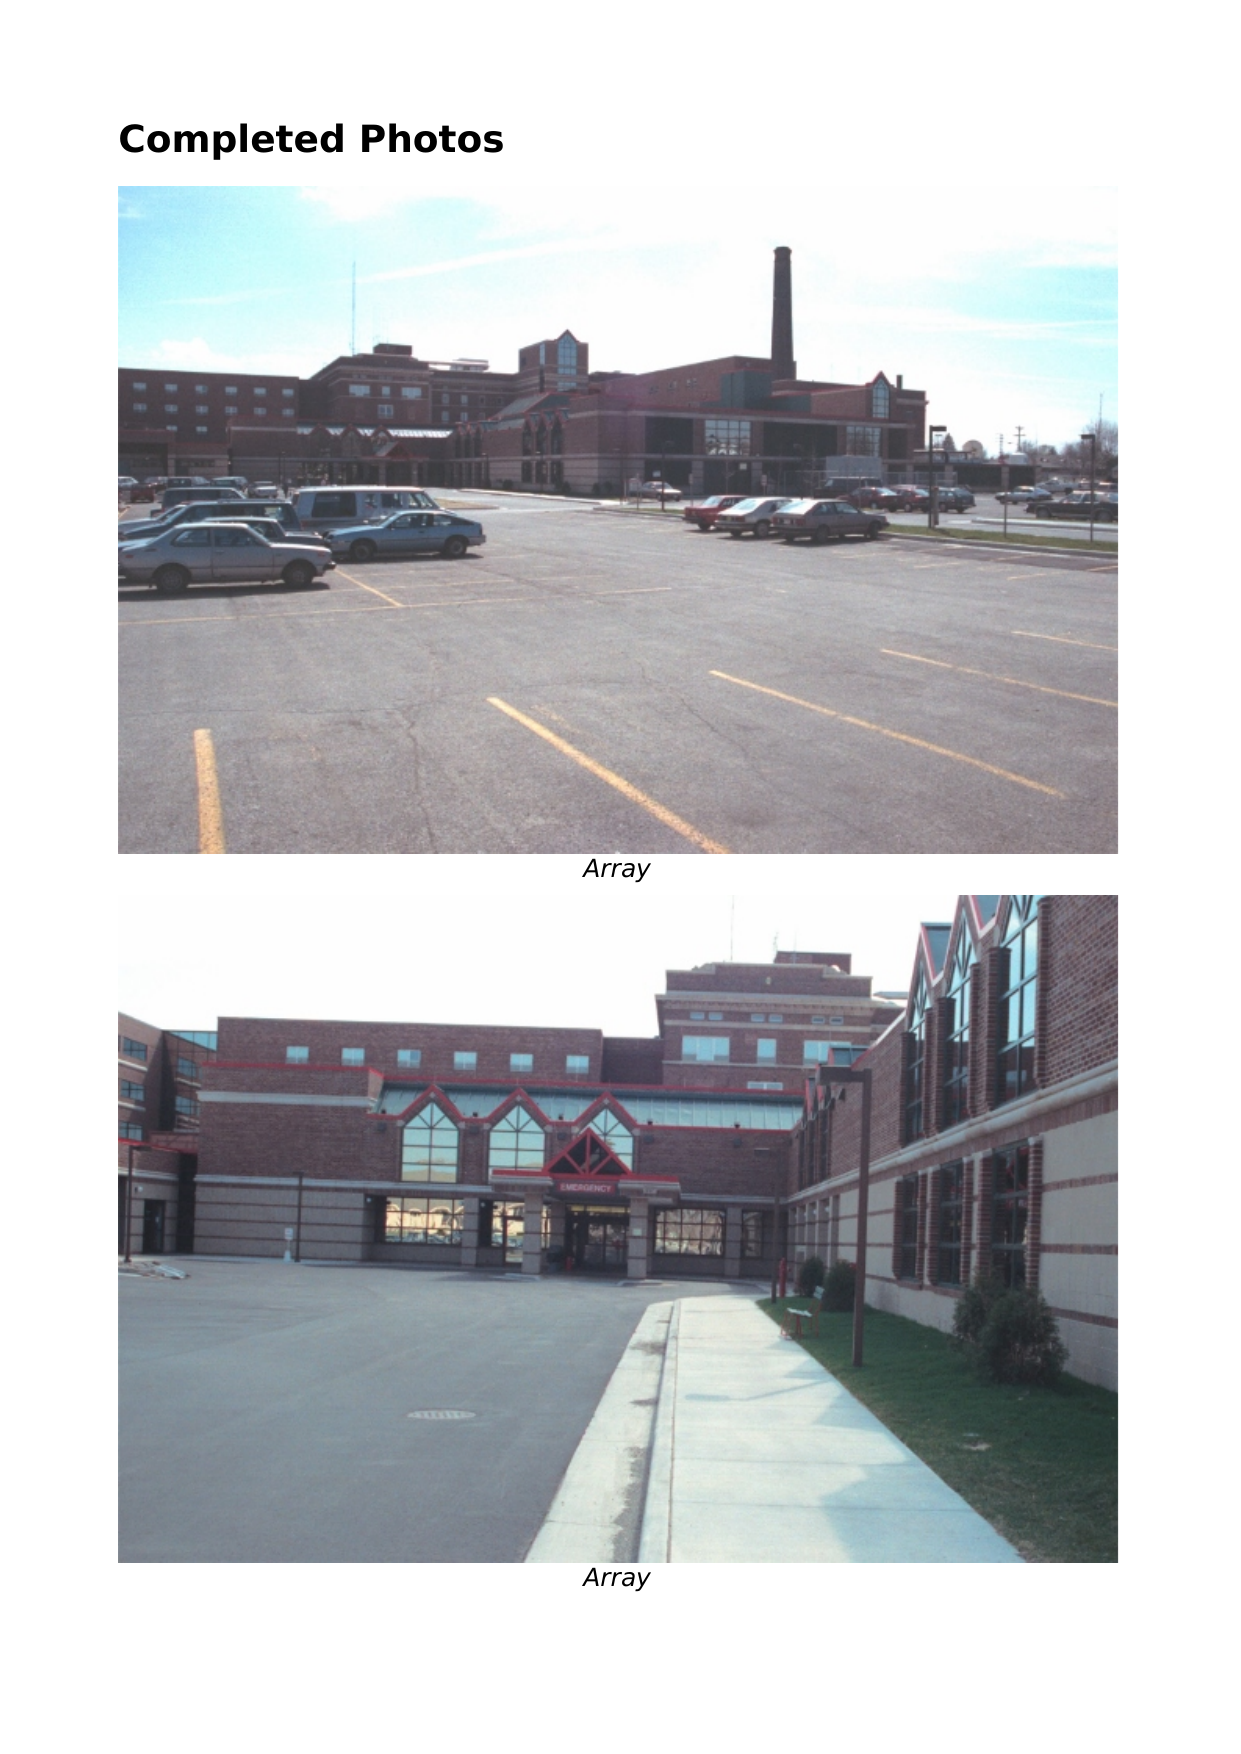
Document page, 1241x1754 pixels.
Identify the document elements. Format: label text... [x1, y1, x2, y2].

picture [118, 895, 1119, 1563]
subtitle Completed Photos [118, 118, 1122, 162]
text Array [118, 1563, 1118, 1592]
text Array [118, 854, 1118, 883]
picture [118, 186, 1119, 854]
